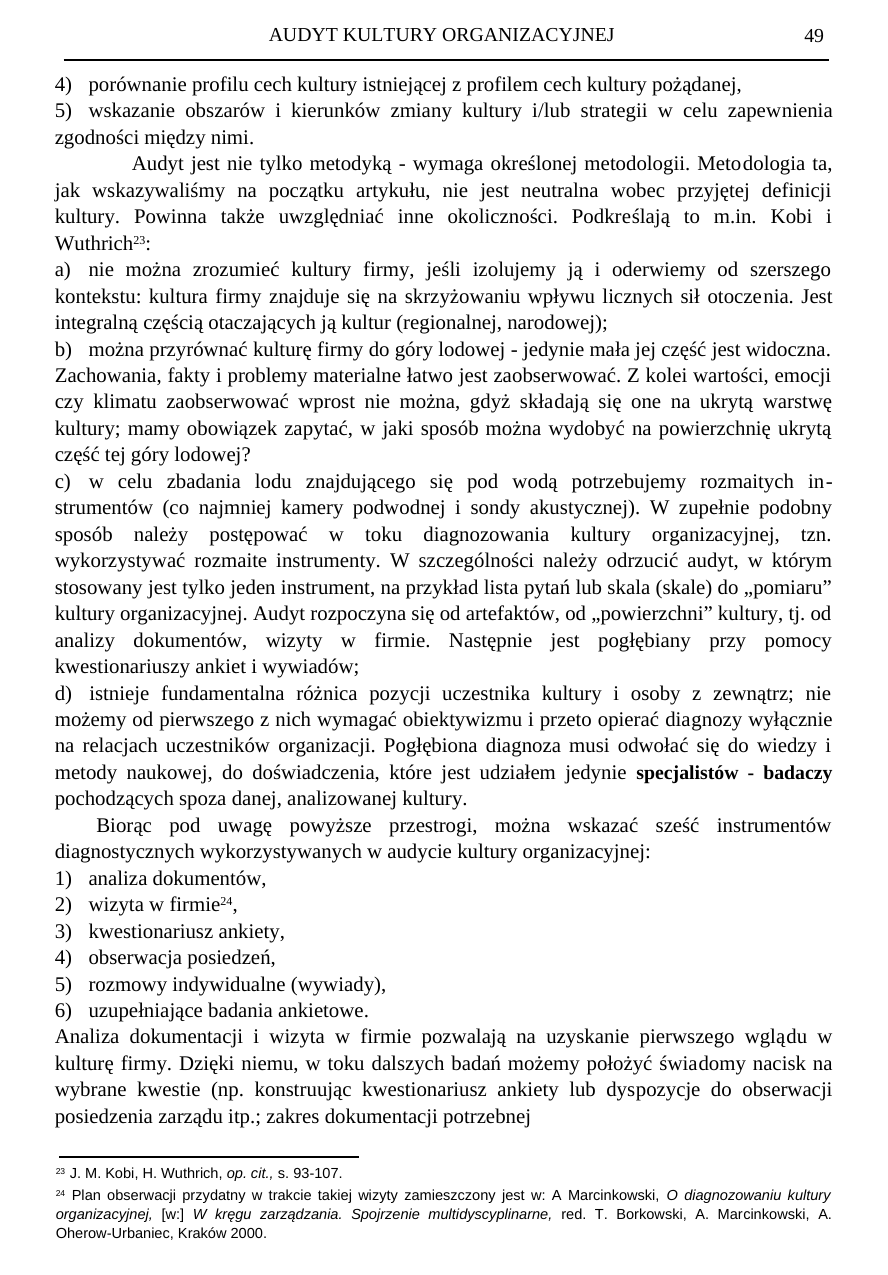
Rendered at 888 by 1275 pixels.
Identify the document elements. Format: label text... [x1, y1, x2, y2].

list w celu zbadania lodu znajdującego się pod wodą potrzebujemy rozmaitych in­strumentów (co najmniej kamery podwodnej i sondy akustycznej). W zupełnie podobny sposób należy postępować w toku diagnozowania kultury organizacyjnej, tzn. wykorzystywać rozmaite instrumenty. W szczególności należy odrzucić audyt, w którym stosowany jest tylko jeden instrument, na przykład lista pytań lub skala (skale) do „pomiaru” kultury organizacyjnej. Audyt rozpoczyna się od artefaktów, od „powierzchni” kultury, tj. od analizy dokumentów, wizyty w firmie. Następnie jest pogłębiany przy pomocy kwestionariuszy ankiet i wywiadów; [54, 469, 832, 678]
text Analiza dokumentacji i wizyta w firmie pozwalają na uzyskanie pierwszego wglą­du w kulturę firmy. Dzięki niemu, w toku dalszych badań możemy położyć świa­domy nacisk na wybrane kwestie (np. konstruując kwestionariusz ankiety lub dys­pozycje do obserwacji posiedzenia zarządu itp.; zakres dokumentacji potrzebnej [54, 1024, 832, 1128]
text AUDYT KULTURY ORGANIZACYJNEJ [268, 23, 618, 46]
text 24 Plan obserwacji przydatny w trakcie takiej wizyty zamieszczony jest w: A Marcinkowski, O diagnozowaniu kultury organizacyjnej, [w:] W kręgu zarządzania. Spojrzenie multidyscyplinarne, red. T. Borkowski, A. Mar­cinkowski, A. Oherow-Urbaniec, Kraków 2000. [56, 1187, 832, 1241]
text 23 J. M. Kobi, H. Wuthrich, op. cit., s. 93-107. [56, 1164, 832, 1181]
list obserwacja posiedzeń, [54, 945, 832, 969]
list kwestionariusz ankiety, [54, 919, 832, 943]
list uzupełniające badania ankietowe. [54, 998, 832, 1022]
list porównanie profilu cech kultury istniejącej z profilem cech kultury pożądanej, [54, 72, 832, 96]
text 49 [804, 24, 830, 47]
list wskazanie obszarów i kierunków zmiany kultury i/lub strategii w celu zapew­nienia zgodności między nimi. [54, 98, 832, 149]
list rozmowy indywidualne (wywiady), [54, 972, 832, 996]
list nie można zrozumieć kultury firmy, jeśli izolujemy ją i oderwiemy od szerszego kontekstu: kultura firmy znajduje się na skrzyżowaniu wpływu licznych sił otocze­nia. Jest integralną częścią otaczających ją kultur (regionalnej, narodowej); [54, 257, 832, 334]
text Biorąc pod uwagę powyższe przestrogi, można wskazać sześć instrumentów diagnostycznych wykorzystywanych w audycie kultury organizacyjnej: [54, 813, 832, 863]
list można przyrównać kulturę firmy do góry lodowej - jedynie mała jej część jest widoczna. Zachowania, fakty i problemy materialne łatwo jest zaobserwować. Z kolei wartości, emocji czy klimatu zaobserwować wprost nie można, gdyż skła­dają się one na ukrytą warstwę kultury; mamy obowiązek zapytać, w jaki sposób można wydobyć na powierzchnię ukrytą część tej góry lodowej? [54, 337, 832, 466]
text Audyt jest nie tylko metodyką - wymaga określonej metodologii. Meto­dologia ta, jak wskazywaliśmy na początku artykułu, nie jest neutralna wobec przyjętej definicji kultury. Powinna także uwzględniać inne okoliczności. Podkre­ślają to m.in. Kobi i Wuthrich23: [54, 151, 832, 255]
list istnieje fundamentalna różnica pozycji uczestnika kultury i osoby z zewnątrz; nie możemy od pierwszego z nich wymagać obiektywizmu i przeto opierać dia­gnozy wyłącznie na relacjach uczestników organizacji. Pogłębiona diagnoza musi odwołać się do wiedzy i metody naukowej, do doświadczenia, które jest udziałem jedynie specjalistów - badaczy pochodzących spoza danej, analizowanej kultury. [54, 681, 832, 810]
list analiza dokumentów, [54, 866, 832, 890]
list wizyta w firmie24, [54, 892, 832, 916]
